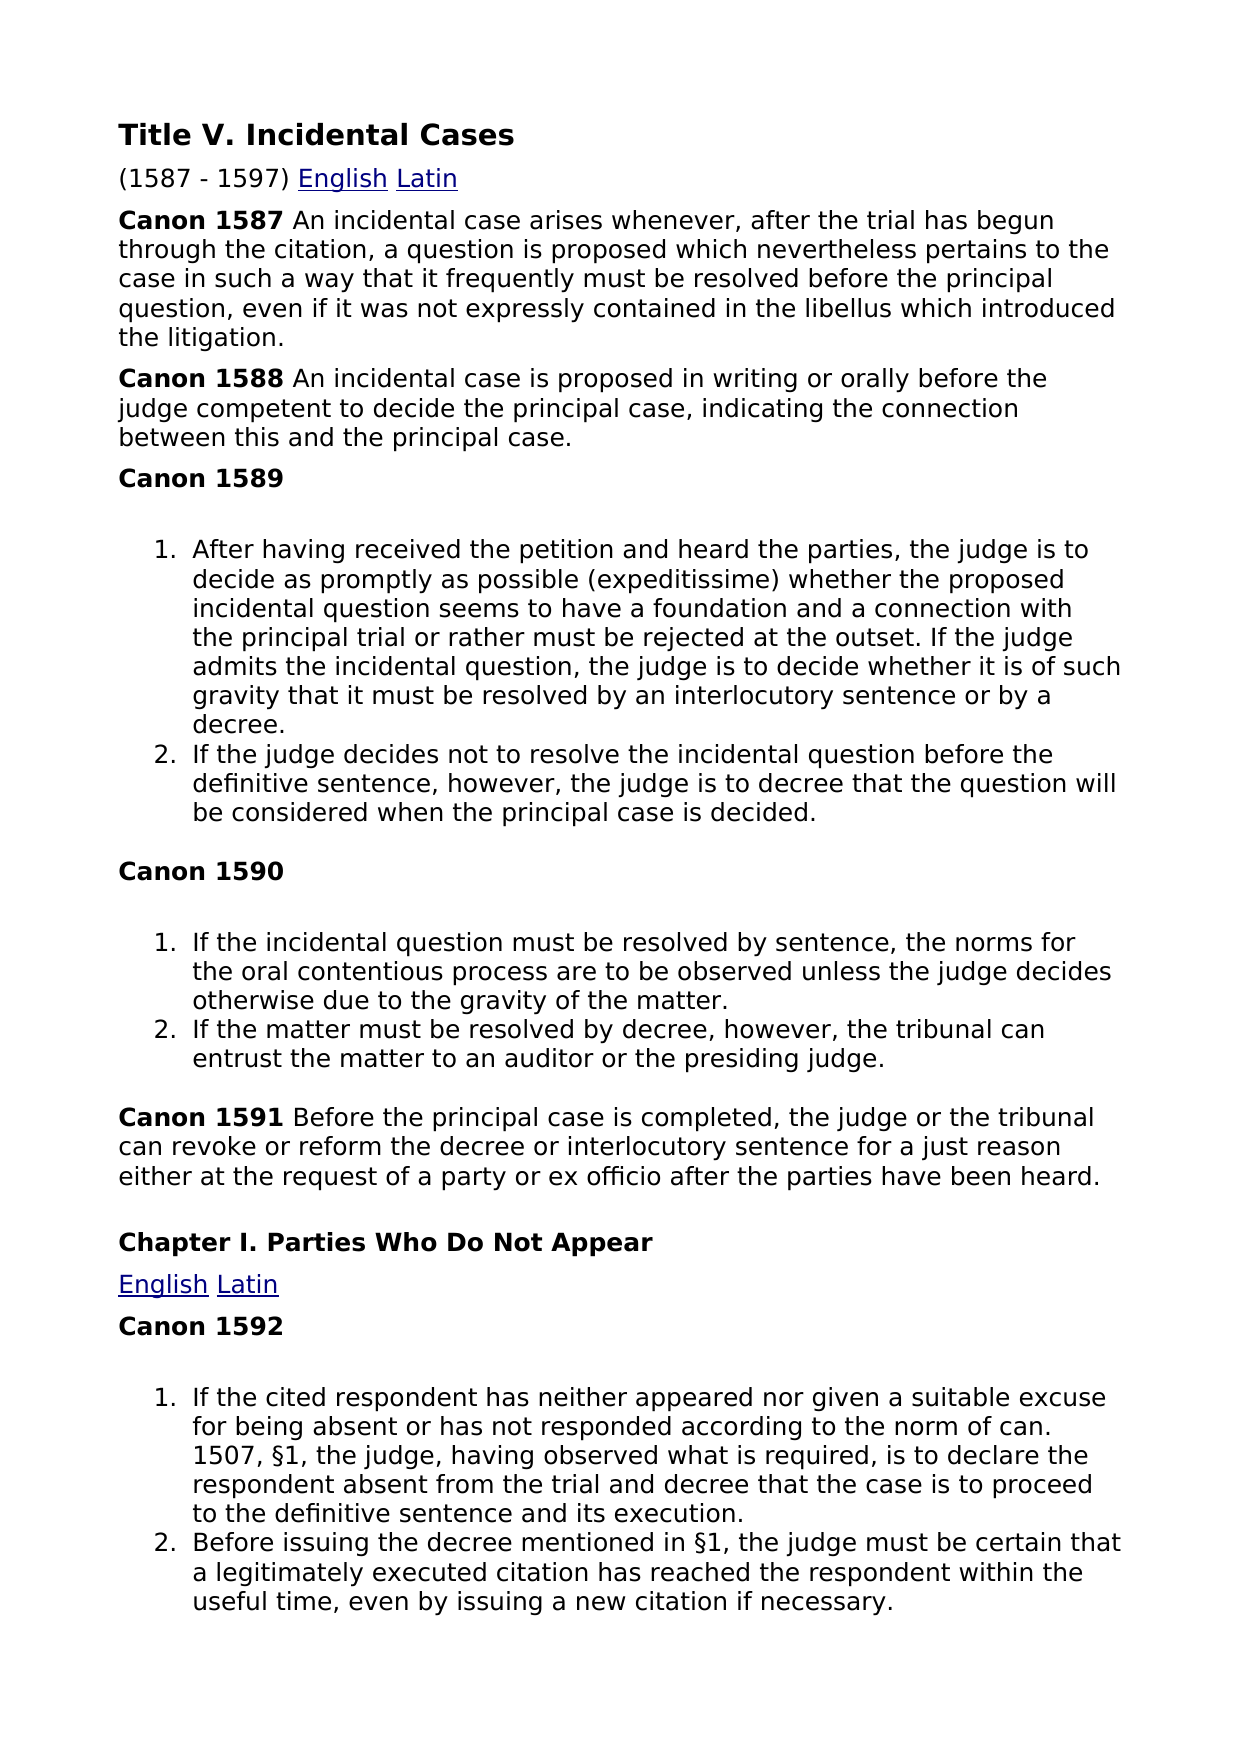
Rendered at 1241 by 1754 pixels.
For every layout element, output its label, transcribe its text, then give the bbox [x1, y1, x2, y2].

list After having received the petition and heard the parties, the judge is to decide as promptly as possible (expeditissime) whether the proposed incidental question seems to have a foundation and a connection with the principal trial or rather must be rejected at the outset. If the judge admits the incidental question, the judge is to decide whether it is of such gravity that it must be resolved by an interlocutory sentence or by a decree. [177, 536, 1122, 740]
list If the incidental question must be resolved by sentence, the norms for the oral contentious process are to be observed unless the judge decides otherwise due to the gravity of the matter. [177, 928, 1122, 1016]
list If the cited respondent has neither appeared nor given a suitable excuse for being absent or has not responded according to the norm of can. 1507, §1, the judge, having observed what is required, is to declare the respondent absent from the trial and decree that the case is to proceed to the definitive sentence and its execution. [177, 1383, 1122, 1529]
text Canon 1592 [118, 1312, 1122, 1341]
list If the judge decides not to resolve the incidental question before the definitive sentence, however, the judge is to decree that the question will be considered when the principal case is decided. [177, 740, 1122, 827]
text Canon 1591 Before the principal case is completed, the judge or the tribunal can revoke or reform the decree or interlocutory sentence for a just reason either at the request of a party or ex officio after the parties have been heard. [118, 1103, 1122, 1191]
text (1587 - 1597) English Latin [118, 164, 1122, 194]
text Canon 1588 An incidental case is proposed in writing or orally before the judge competent to decide the principal case, indicating the connection between this and the principal case. [118, 364, 1122, 452]
text Canon 1589 [118, 464, 1122, 494]
text Canon 1587 An incidental case arises whenever, after the trial has begun through the citation, a question is proposed which nevertheless pertains to the case in such a way that it frequently must be resolved before the principal question, even if it was not expressly contained in the libellus which introduced the litigation. [118, 206, 1122, 352]
text Canon 1590 [118, 857, 1122, 886]
subtitle Title V. Incidental Cases [118, 118, 1122, 152]
text English Latin [118, 1270, 1122, 1299]
subtitle Chapter I. Parties Who Do Not Appear [118, 1228, 1122, 1257]
list If the matter must be resolved by decree, however, the tribunal can entrust the matter to an auditor or the presiding judge. [177, 1016, 1122, 1074]
list Before issuing the decree mentioned in §1, the judge must be certain that a legitimately executed citation has reached the respondent within the useful time, even by issuing a new citation if necessary. [177, 1529, 1122, 1616]
